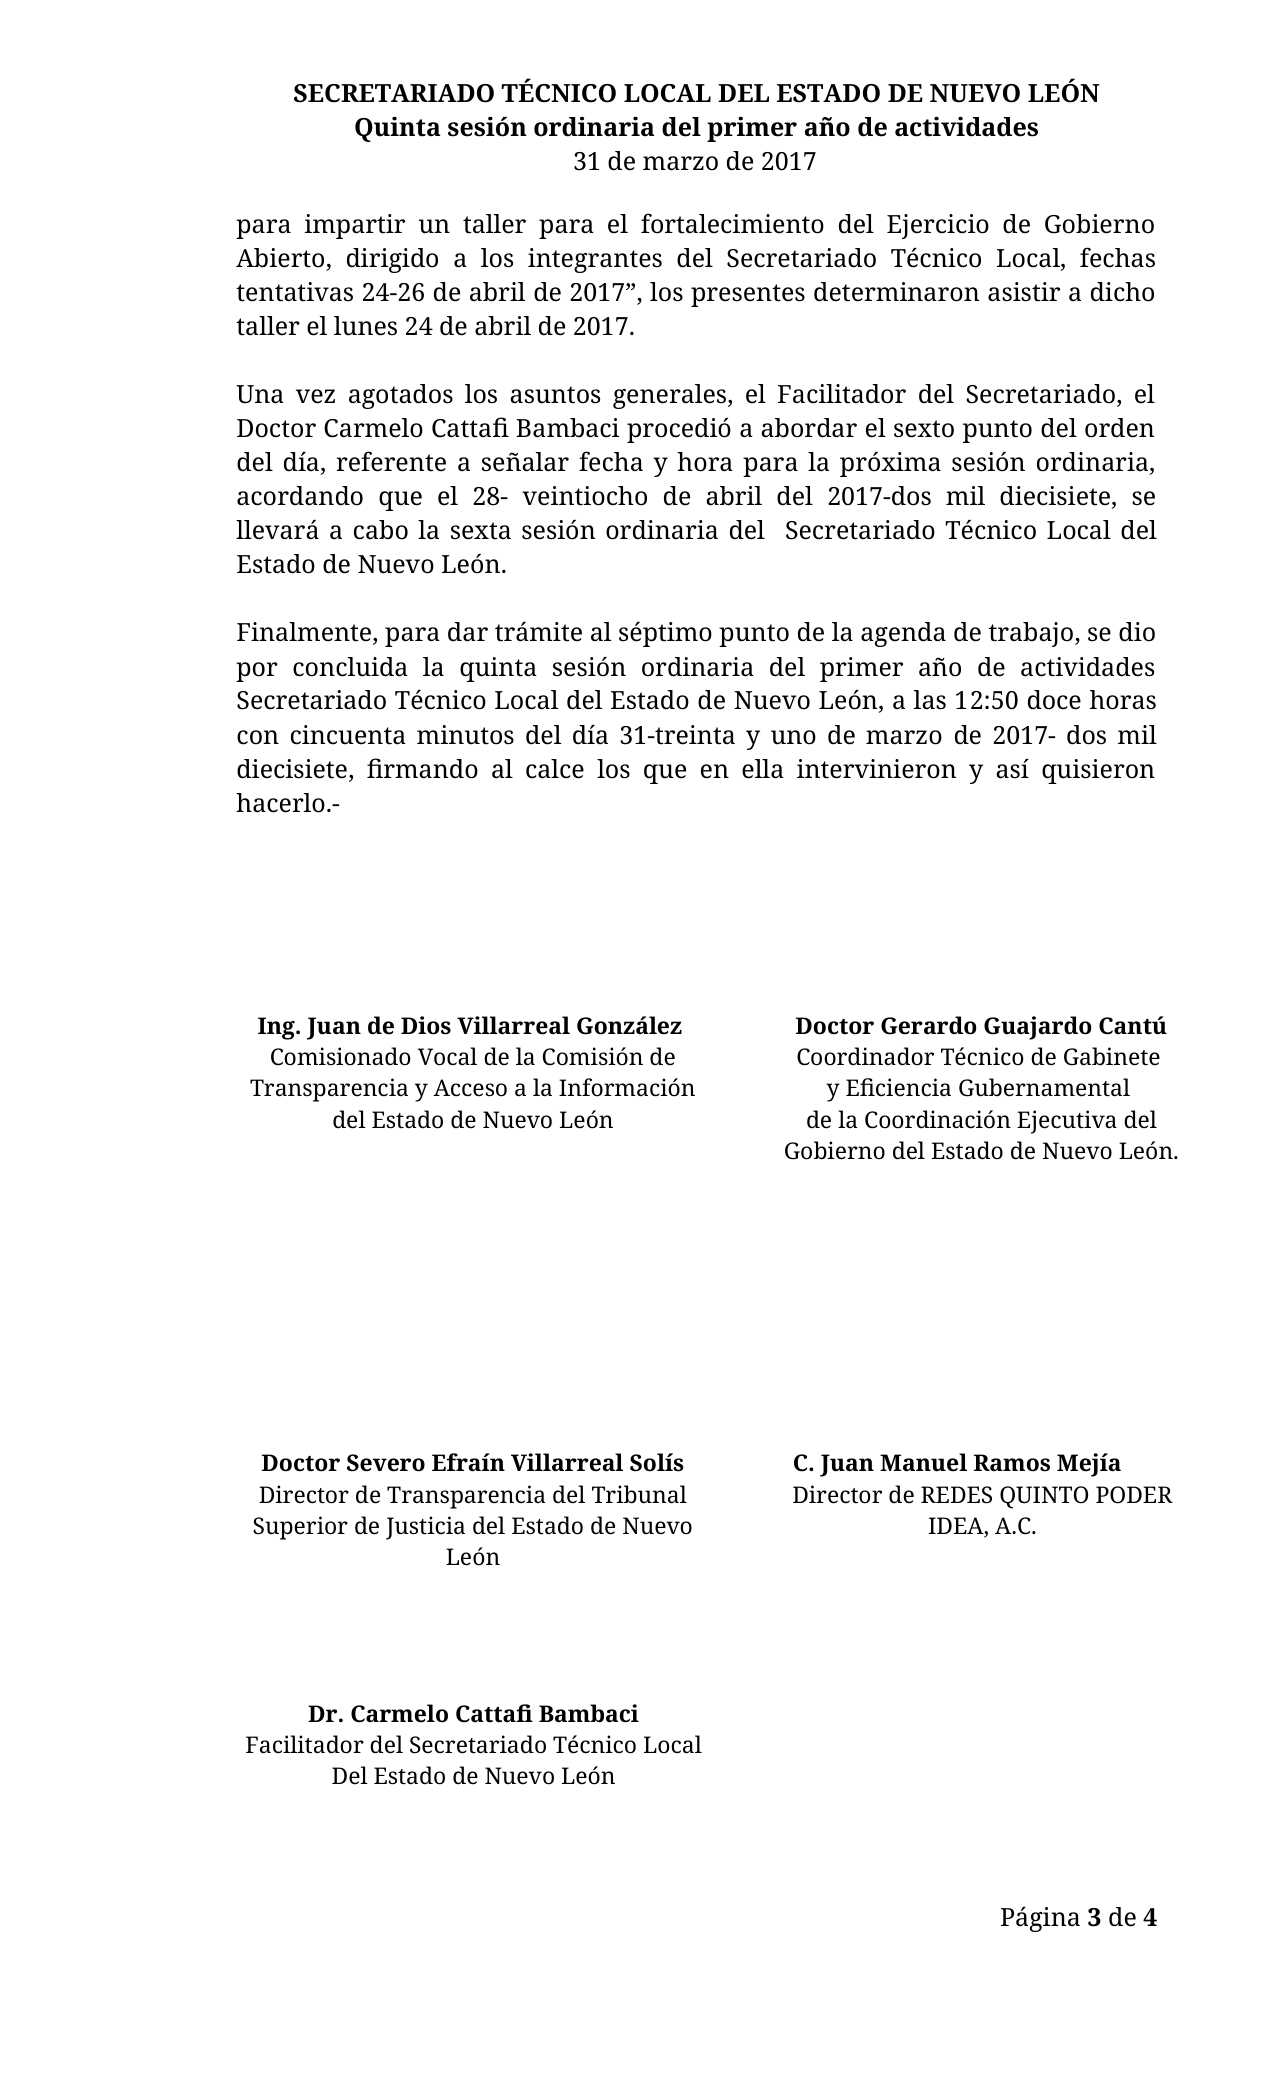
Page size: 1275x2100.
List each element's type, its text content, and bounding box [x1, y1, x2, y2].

table_cell [218, 854, 229, 1197]
text para impartir un taller para el fortalecimiento del Ejercicio de Gobierno Abierto, dirigido a los integrantes del Secretariado Técnico Local, fechas tentativas 24-26 de abril de 2017”, los presentes determinaron asistir a dicho taller el lunes 24 de abril de 2017. [236, 206, 1157, 343]
table_header Ing. Juan de Dios Villarreal González Comisionado Vocal de la Comisión de Transparencia y Acceso a la Información del Estado de Nuevo León [229, 854, 716, 1197]
table_header C. Juan Manuel Ramos Mejía Director de REDES QUINTO PODER IDEA, A.C. [716, 1323, 1193, 1572]
table_header [218, 1635, 229, 1885]
text Finalmente, para dar trámite al séptimo punto de la agenda de trabajo, se dio por concluida la quinta sesión ordinaria del primer año de actividades Secretariado Técnico Local del Estado de Nuevo León, a las 12:50 doce horas con cincuenta minutos del día 31-treinta y uno de marzo de 2017- dos mil diecisiete, firmando al calce los que en ella intervinieron y así quisieron hacerlo.- [236, 615, 1157, 819]
table_header [718, 1635, 1193, 1885]
table_header Doctor Severo Efraín Villarreal Solís Director de Transparencia del Tribunal Superior de Justicia del Estado de Nuevo León [229, 1323, 716, 1572]
table_header [218, 820, 1192, 853]
table_header [218, 1260, 1192, 1572]
table_header Doctor Gerardo Guajardo Cantú Coordinador Técnico de Gabinete y Eficiencia Gubernamental de la Coordinación Ejecutiva del Gobierno del Estado de Nuevo León. [716, 854, 1193, 1197]
table_header Dr. Carmelo Cattafi Bambaci Facilitador del Secretariado Técnico Local Del Estado de Nuevo León [229, 1635, 718, 1885]
text Una vez agotados los asuntos generales, el Facilitador del Secretariado, el Doctor Carmelo Cattafi Bambaci procedió a abordar el sexto punto del orden del día, referente a señalar fecha y hora para la próxima sesión ordinaria, acordando que el 28- veintiocho de abril del 2017-dos mil diecisiete, se llevará a cabo la sexta sesión ordinaria del Secretariado Técnico Local del Estado de Nuevo León. [236, 377, 1157, 581]
